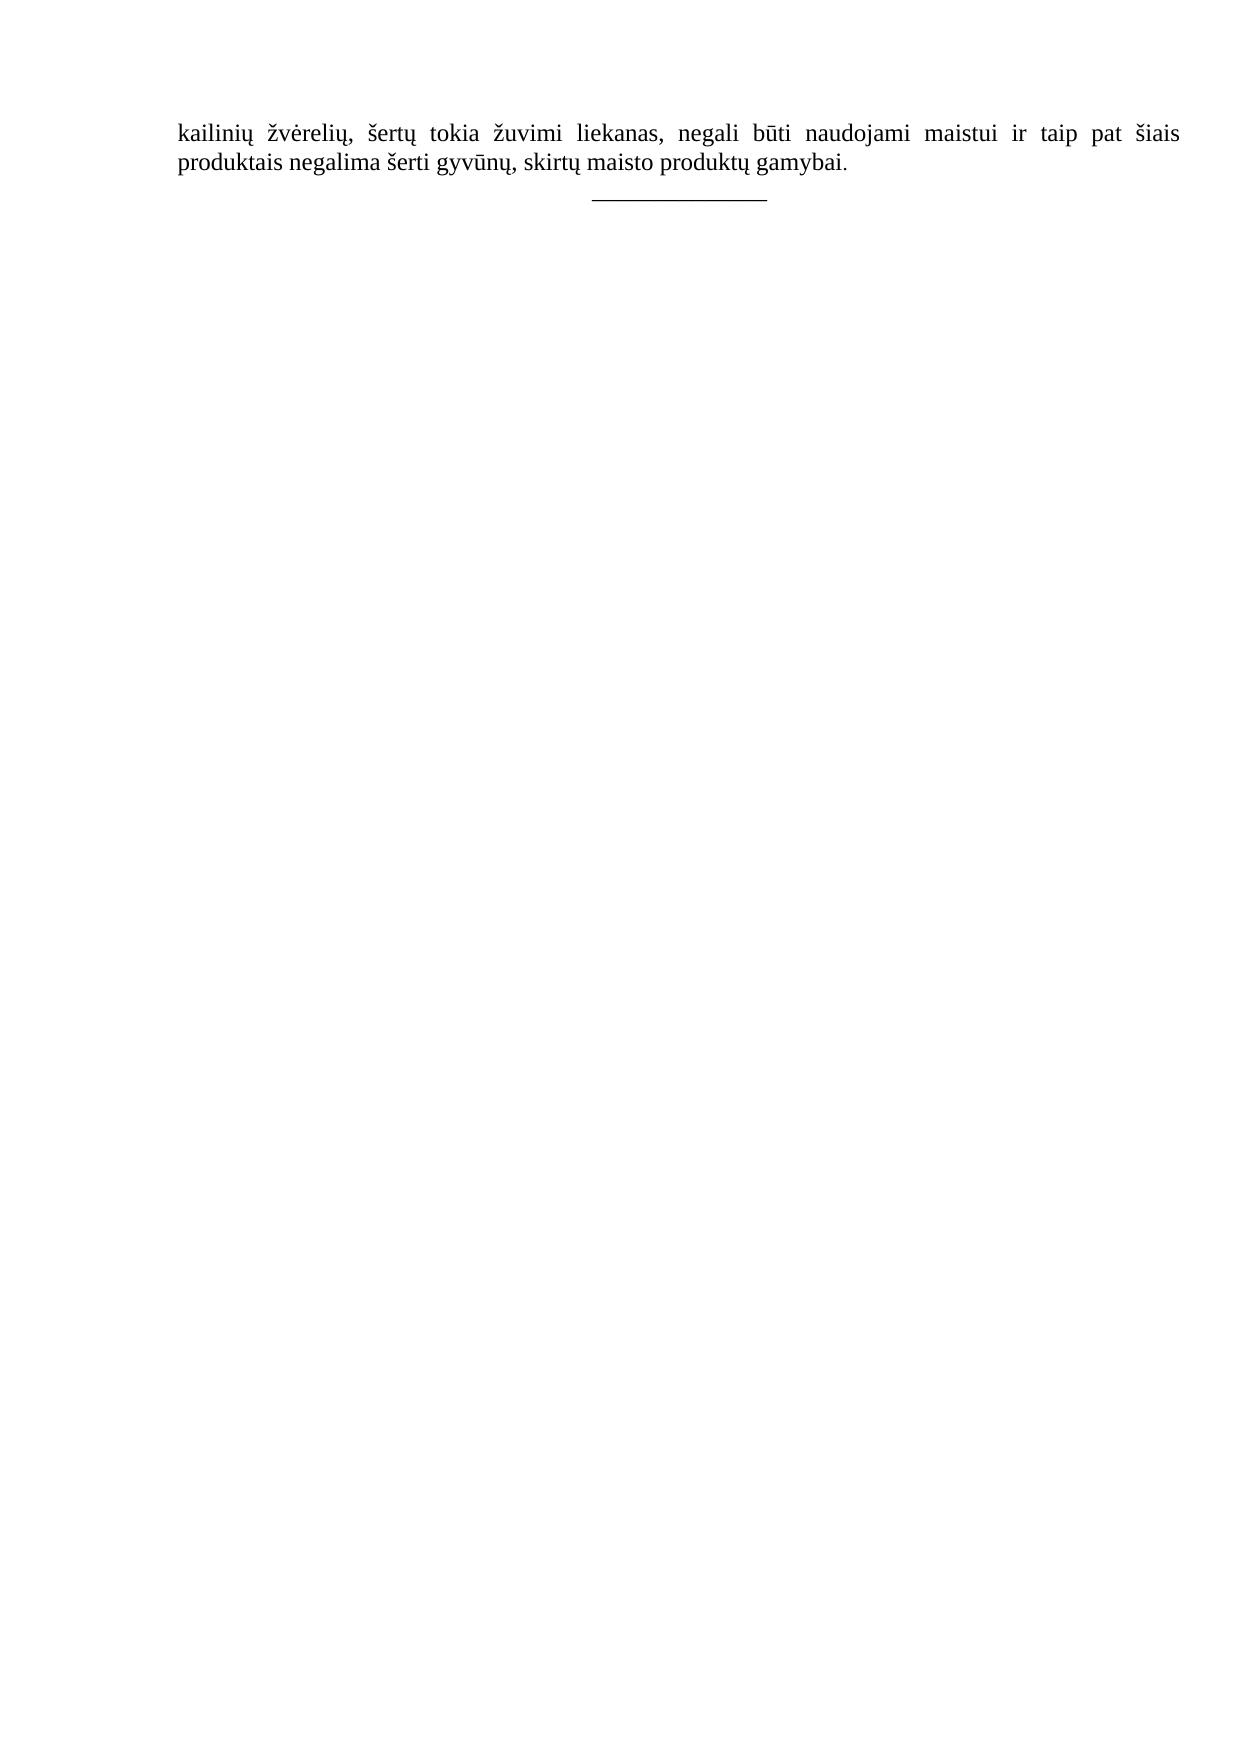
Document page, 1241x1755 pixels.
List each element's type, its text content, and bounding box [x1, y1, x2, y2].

text kailinių žvėrelių, šertų tokia žuvimi liekanas, negali būti naudojami maistui ir taip pat šiais produktais negalima šerti gyvūnų, skirtų maisto produktų gamybai. [177, 118, 1181, 176]
text ______________ [177, 176, 1181, 204]
